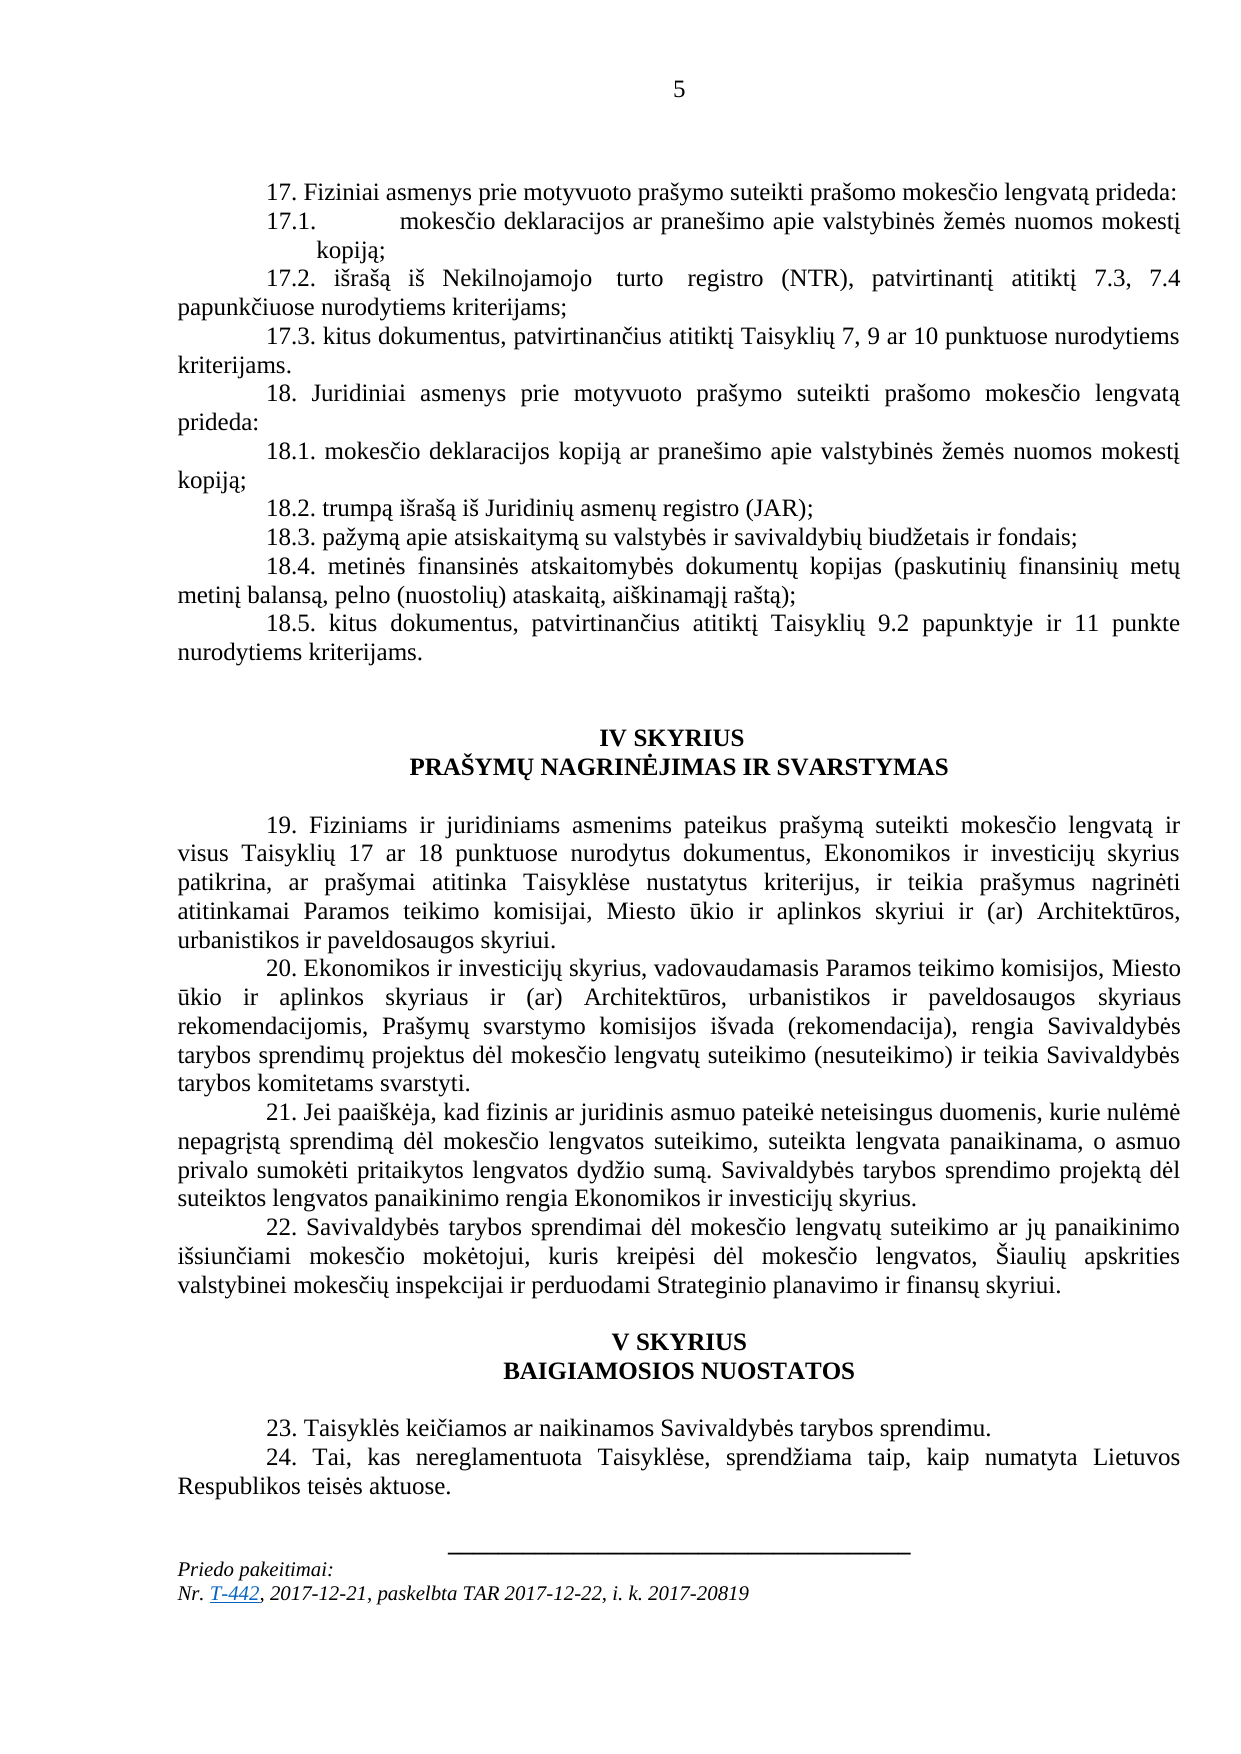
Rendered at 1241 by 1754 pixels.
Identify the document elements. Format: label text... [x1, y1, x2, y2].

text PRAŠYMŲ NAGRINĖJIMAS IR SVARSTYMAS [177, 752, 1181, 781]
text V SKYRIUS [177, 1327, 1181, 1356]
text 18.2. trumpą išrašą iš Juridinių asmenų registro (JAR); [177, 493, 1181, 522]
text 18.3. pažymą apie atsiskaitymą su valstybės ir savivaldybių biudžetais ir fondais; [177, 522, 1181, 551]
text Priedo pakeitimai: [177, 1557, 1181, 1581]
text 20. Ekonomikos ir investicijų skyrius, vadovaudamasis Paramos teikimo komisijos, Miesto ūkio ir aplinkos skyriaus ir (ar) Architektūros, urbanistikos ir paveldosaugos skyriaus rekomendacijomis, Prašymų svarstymo komisijos išvada (rekomendacija), rengia Savivaldybės tarybos sprendimų projektus dėl mokesčio lengvatų suteikimo (nesuteikimo) ir teikia Savivaldybės tarybos komitetams svarstyti. [177, 953, 1181, 1097]
text 17.1. mokesčio deklaracijos ar pranešimo apie valstybinės žemės nuomos mokestį kopiją; [266, 206, 1181, 263]
text 18.5. kitus dokumentus, patvirtinančius atitiktį Taisyklių 9.2 papunktyje ir 11 punkte nurodytiems kriterijams. [177, 608, 1181, 666]
text BAIGIAMOSIOS NUOSTATOS [177, 1356, 1181, 1385]
text IV SKYRIUS [162, 723, 1181, 752]
text 19. Fiziniams ir juridiniams asmenims pateikus prašymą suteikti mokesčio lengvatą ir visus Taisyklių 17 ar 18 punktuose nurodytus dokumentus, Ekonomikos ir investicijų skyrius patikrina, ar prašymai atitinka Taisyklėse nustatytus kriterijus, ir teikia prašymus nagrinėti atitinkamai Paramos teikimo komisijai, Miesto ūkio ir aplinkos skyriui ir (ar) Architektūros, urbanistikos ir paveldosaugos skyriui. [177, 810, 1181, 953]
text 21. Jei paaiškėja, kad fizinis ar juridinis asmuo pateikė neteisingus duomenis, kurie nulėmė nepagrįstą sprendimą dėl mokesčio lengvatos suteikimo, suteikta lengvata panaikinama, o asmuo privalo sumokėti pritaikytos lengvatos dydžio sumą. Savivaldybės tarybos sprendimo projektą dėl suteiktos lengvatos panaikinimo rengia Ekonomikos ir investicijų skyrius. [177, 1097, 1181, 1212]
text 23. Taisyklės keičiamos ar naikinamos Savivaldybės tarybos sprendimu. [266, 1413, 1181, 1442]
text 18. Juridiniai asmenys prie motyvuoto prašymo suteikti prašomo mokesčio lengvatą prideda: [177, 378, 1181, 436]
text 24. Tai, kas nereglamentuota Taisyklėse, sprendžiama taip, kaip numatyta Lietuvos Respublikos teisės aktuose. [177, 1442, 1181, 1500]
text 17. Fiziniai asmenys prie motyvuoto prašymo suteikti prašomo mokesčio lengvatą prideda: [177, 177, 1181, 206]
text _____________________________________ [177, 1528, 1181, 1557]
text 18.4. metinės finansinės atskaitomybės dokumentų kopijas (paskutinių finansinių metų metinį balansą, pelno (nuostolių) ataskaitą, aiškinamąjį raštą); [177, 551, 1181, 608]
text 17.2. išrašą iš Nekilnojamojo turto registro (NTR), patvirtinantį atitiktį 7.3, 7.4 papunkčiuose nurodytiems kriterijams; [177, 263, 1181, 321]
text 17.3. kitus dokumentus, patvirtinančius atitiktį Taisyklių 7, 9 ar 10 punktuose nurodytiems kriterijams. [177, 321, 1181, 378]
text Nr. T-442, 2017-12-21, paskelbta TAR 2017-12-22, i. k. 2017-20819 [177, 1581, 1181, 1605]
text 18.1. mokesčio deklaracijos kopiją ar pranešimo apie valstybinės žemės nuomos mokestį kopiją; [177, 436, 1181, 493]
text 22. Savivaldybės tarybos sprendimai dėl mokesčio lengvatų suteikimo ar jų panaikinimo išsiunčiami mokesčio mokėtojui, kuris kreipėsi dėl mokesčio lengvatos, Šiaulių apskrities valstybinei mokesčių inspekcijai ir perduodami Strateginio planavimo ir finansų skyriui. [177, 1212, 1181, 1298]
